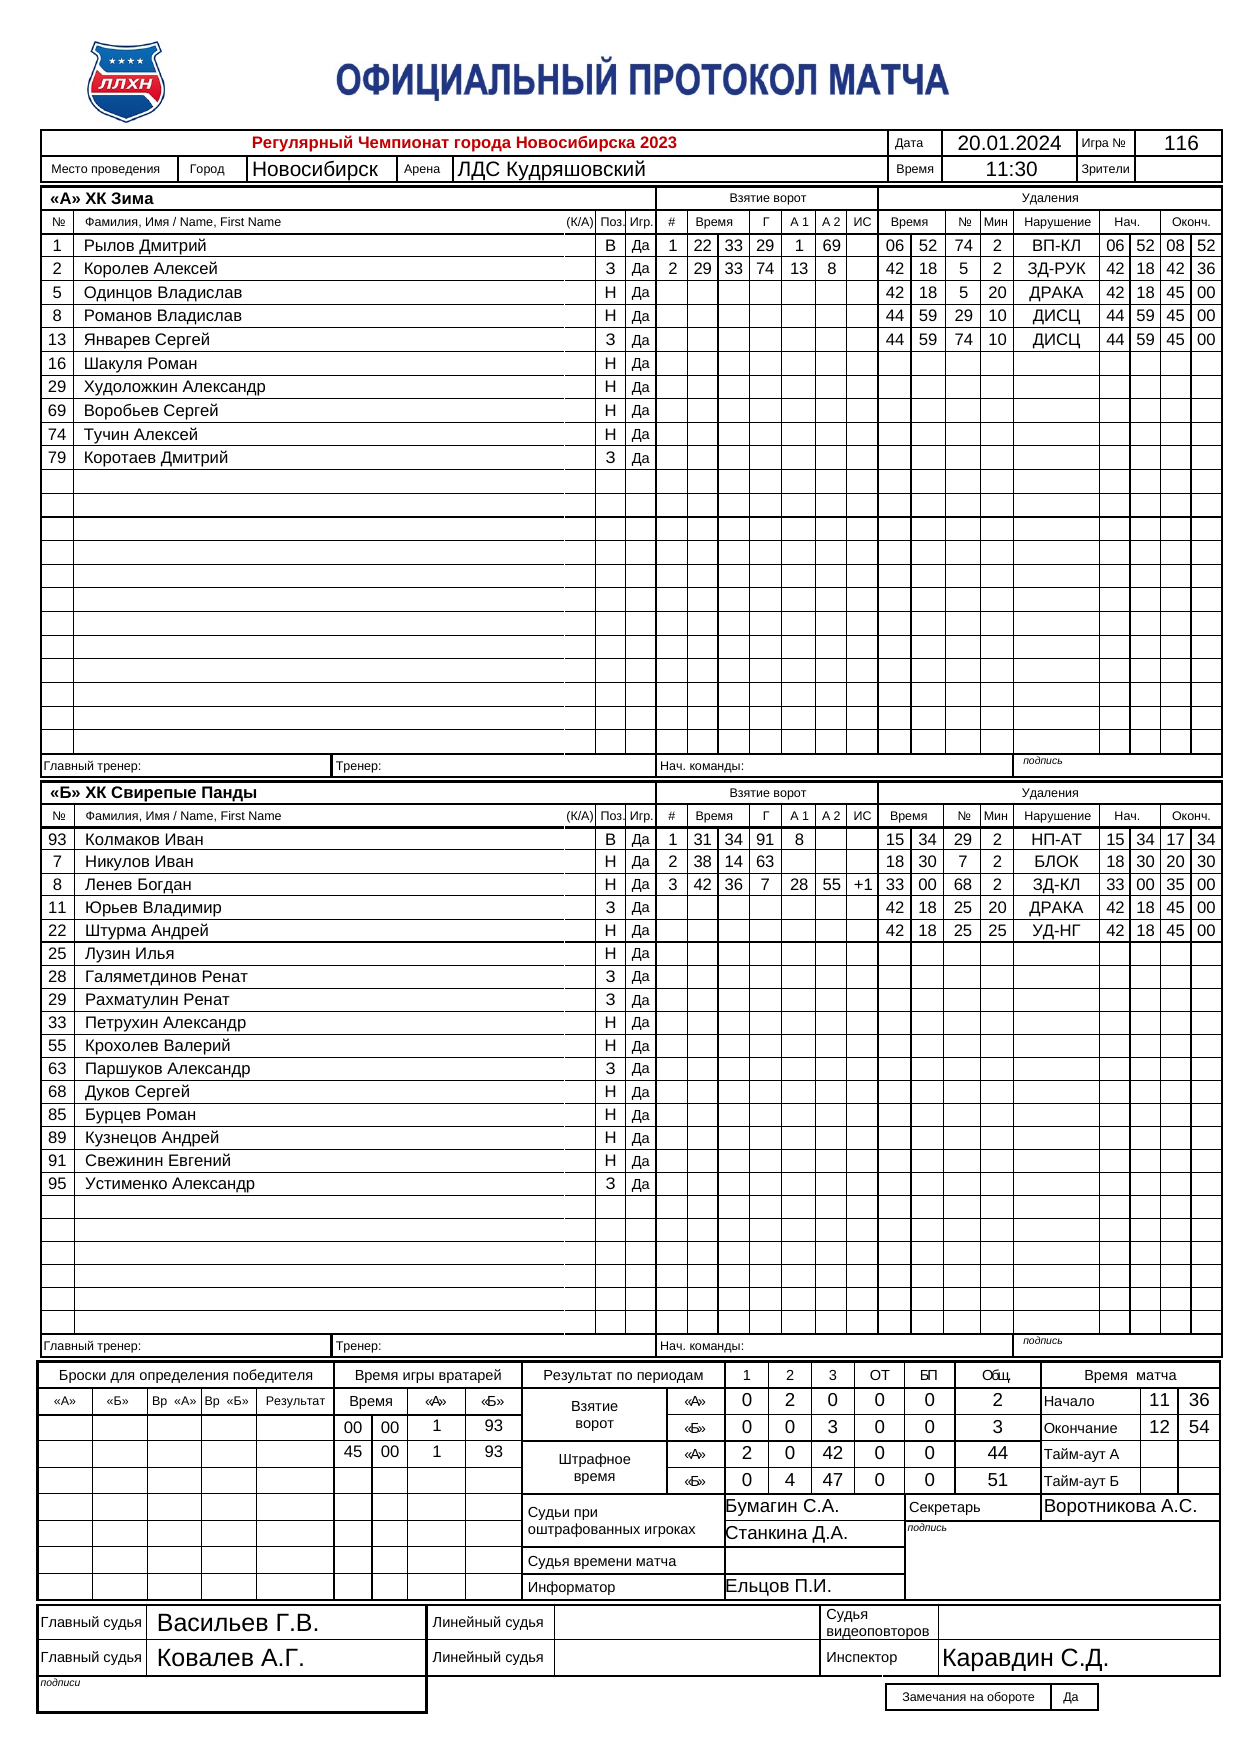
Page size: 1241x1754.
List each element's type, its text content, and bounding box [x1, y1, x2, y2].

table_cell [782, 683, 815, 706]
table_cell [1131, 943, 1160, 964]
table_cell [93, 1416, 147, 1440]
table_cell Да [626, 874, 655, 895]
table_cell [1100, 1127, 1129, 1149]
table_cell Да [626, 1035, 655, 1057]
table_cell Нарушение [1014, 211, 1099, 233]
table_cell [879, 943, 910, 964]
table_cell [847, 659, 877, 682]
table_cell 44 [956, 1442, 1040, 1467]
table_cell [847, 730, 877, 753]
table_cell [750, 966, 781, 987]
table_cell [688, 1058, 717, 1079]
table_cell [847, 588, 877, 611]
table_cell [944, 1196, 980, 1218]
table_cell [1161, 636, 1190, 658]
table_cell Судья времени матча [523, 1548, 724, 1573]
table_cell [626, 636, 655, 658]
table_cell [1192, 636, 1221, 658]
table_cell [1131, 399, 1160, 422]
table_cell [750, 1127, 781, 1149]
table_cell [981, 989, 1013, 1011]
table_cell [883, 1677, 1220, 1681]
table_cell [847, 518, 877, 540]
table_cell Шакуля Роман [74, 352, 564, 374]
table_cell [816, 612, 846, 634]
table_cell [1100, 707, 1129, 729]
table_cell [782, 730, 815, 753]
table_cell [1161, 659, 1190, 682]
table_cell [1161, 1104, 1190, 1126]
table_cell [847, 376, 877, 398]
table_cell [1014, 494, 1099, 516]
table_cell [912, 1242, 943, 1264]
table_cell Галяметдинов Ренат [75, 966, 564, 987]
table_cell [74, 636, 564, 658]
table_cell Петрухин Александр [75, 1012, 564, 1033]
table_cell [1141, 1441, 1177, 1467]
table_cell 28 [782, 874, 815, 895]
table_cell [782, 1012, 815, 1033]
table_cell 20 [981, 281, 1013, 303]
table_cell [688, 494, 717, 516]
table_cell 1 [408, 1416, 465, 1440]
table_cell [847, 1127, 877, 1149]
table_cell [1131, 1104, 1160, 1126]
table_cell [750, 612, 781, 634]
table_cell [1161, 588, 1190, 611]
table_cell [75, 1242, 564, 1264]
table_cell Тучин Алексей [74, 423, 564, 445]
table_cell Худоложкин Александр [74, 376, 564, 398]
table_cell [946, 470, 980, 493]
table_cell [912, 1058, 943, 1079]
table_cell ЛДС Кудряшовский [454, 157, 887, 181]
table_cell подпись [906, 1522, 1219, 1599]
table_cell [42, 1311, 74, 1333]
table_cell 89 [42, 1127, 74, 1149]
table_cell Время [879, 211, 945, 233]
table_cell 00 [1192, 281, 1221, 303]
table_header Дата [889, 131, 941, 155]
table_cell [1014, 1265, 1099, 1287]
table_cell [565, 920, 595, 941]
table_cell [93, 1521, 147, 1546]
table_cell [1014, 707, 1099, 729]
table_cell ЗД-РУК [1014, 257, 1099, 280]
table_cell [1161, 683, 1190, 706]
table_cell [93, 1547, 147, 1573]
table_cell [816, 470, 846, 493]
table_cell [912, 989, 943, 1011]
table_cell Главный тренер: [42, 1335, 330, 1356]
table_cell Н [596, 943, 625, 964]
table_cell 45 [1161, 328, 1190, 351]
table_cell [257, 1494, 333, 1520]
table_cell 69 [816, 235, 846, 256]
table_cell Да [626, 399, 655, 422]
table_cell [1192, 352, 1221, 374]
table_cell Ленев Богдан [75, 874, 564, 895]
table_cell [946, 399, 980, 422]
table_cell [912, 1150, 943, 1172]
table_cell [1161, 612, 1190, 634]
table_cell [1192, 376, 1221, 398]
table_cell [782, 612, 815, 634]
table_cell 20 [981, 896, 1013, 918]
table_cell [596, 494, 625, 516]
table_cell [626, 1242, 655, 1264]
table_cell [39, 1494, 92, 1520]
table_cell [946, 352, 980, 374]
table_cell [565, 257, 595, 280]
table_cell Да [626, 281, 655, 303]
table_cell Фамилия, Имя / Name, First Name [74, 211, 565, 233]
table_cell Н [596, 281, 625, 303]
table_cell [782, 1035, 815, 1057]
table_cell [719, 305, 749, 327]
table_cell 3 [812, 1415, 854, 1440]
table_cell 45 [335, 1441, 371, 1467]
table_cell [981, 636, 1013, 658]
table_cell Да [626, 1127, 655, 1149]
table_cell [719, 1242, 749, 1264]
table_cell 00 [1192, 874, 1221, 895]
table_cell 74 [42, 423, 73, 445]
table_cell [912, 470, 945, 493]
table_cell 85 [42, 1104, 74, 1126]
table_cell Станкина Д.А. [726, 1521, 904, 1546]
table_cell [782, 1242, 815, 1264]
table_cell [657, 518, 687, 540]
table_cell Коротаев Дмитрий [74, 446, 564, 469]
table_cell З [596, 989, 625, 1011]
table_cell [657, 588, 687, 611]
table_cell 55 [816, 874, 846, 895]
table_cell [782, 494, 815, 516]
table_cell [719, 1219, 749, 1241]
table_cell 10 [981, 305, 1013, 327]
table_cell [688, 1288, 717, 1310]
table_cell [1131, 636, 1160, 658]
table_cell [912, 423, 945, 445]
table_cell 33 [879, 874, 910, 895]
table_cell [1192, 1058, 1221, 1079]
table_cell [816, 328, 846, 351]
table_cell [879, 1035, 910, 1057]
table_cell [688, 1035, 717, 1057]
table_cell [750, 376, 781, 398]
table_cell 68 [944, 874, 980, 895]
table_cell [782, 352, 815, 374]
table_cell 22 [688, 235, 717, 256]
table_cell [39, 1441, 92, 1467]
table_cell [719, 281, 749, 303]
table_cell [816, 423, 846, 445]
table_cell [816, 565, 846, 587]
table_cell 15 [879, 829, 910, 849]
table_cell 52 [1131, 235, 1160, 256]
table_cell [1192, 518, 1221, 540]
table_cell [657, 328, 687, 351]
table_cell [42, 707, 73, 729]
table_cell [148, 1468, 201, 1493]
table_cell 31 [688, 829, 717, 849]
table_cell [257, 1468, 333, 1493]
table_cell [373, 1521, 407, 1546]
table_cell [688, 730, 717, 753]
table_cell [1014, 636, 1099, 658]
table_cell [912, 1288, 943, 1310]
table_cell [75, 1311, 564, 1333]
table_cell ЗД-КЛ [1014, 874, 1099, 895]
table_cell [565, 850, 595, 872]
table_cell [1131, 494, 1160, 516]
table_cell № [944, 805, 980, 826]
table_cell Да [626, 352, 655, 374]
table_cell [565, 1311, 595, 1333]
table_cell [944, 1311, 980, 1333]
table_cell [750, 423, 781, 445]
table_cell Главный судья [39, 1640, 146, 1675]
table_cell [816, 1104, 846, 1126]
table_cell [782, 1081, 815, 1103]
table_cell [782, 1173, 815, 1195]
table_cell [565, 305, 595, 327]
table_cell [816, 730, 846, 753]
table_cell [1192, 1081, 1221, 1103]
table_cell [782, 305, 815, 327]
table_cell 0 [726, 1415, 768, 1440]
table_cell [596, 730, 625, 753]
table_cell [1192, 1104, 1221, 1126]
table_cell [981, 1058, 1013, 1079]
table_cell Новосибирск [248, 157, 396, 181]
table_cell 29 [946, 305, 980, 327]
table_cell Тайм-аут А [1042, 1441, 1140, 1467]
table_cell [657, 1265, 687, 1287]
table_cell [816, 281, 846, 303]
table_cell [257, 1574, 333, 1599]
table_cell [750, 707, 781, 729]
table_cell [42, 541, 73, 564]
table_cell Г [750, 805, 781, 826]
table_cell [1179, 1441, 1219, 1467]
table_cell [42, 588, 73, 611]
table_cell [847, 636, 877, 658]
table_header Броски для определения победителя [39, 1363, 333, 1387]
table_header Удаления [879, 783, 1221, 803]
table_cell [782, 399, 815, 422]
table_cell [1131, 352, 1160, 374]
table_cell 1 [408, 1441, 465, 1467]
table_cell [719, 588, 749, 611]
table_cell [816, 966, 846, 987]
table_cell [1014, 518, 1099, 540]
table_cell 45 [1161, 920, 1190, 941]
table_cell [719, 659, 749, 682]
table_cell [596, 1242, 625, 1264]
table_cell Васильев Г.В. [147, 1606, 425, 1639]
table_cell [626, 1196, 655, 1218]
table_cell [816, 683, 846, 706]
table_cell [1100, 565, 1129, 587]
table_cell [719, 470, 749, 493]
table_cell [719, 1035, 749, 1057]
table_cell [202, 1574, 256, 1599]
table_cell [750, 1058, 781, 1079]
table_cell 59 [1131, 328, 1160, 351]
table_cell Рылов Дмитрий [74, 235, 564, 256]
table_cell [688, 966, 717, 987]
table_cell 00 [373, 1416, 407, 1440]
table_cell 44 [1100, 328, 1129, 351]
table_cell 5 [946, 257, 980, 280]
table_cell 7 [42, 850, 74, 872]
table_cell [981, 541, 1013, 564]
table_cell [750, 683, 781, 706]
table_cell [1131, 966, 1160, 987]
table_cell [335, 1468, 371, 1493]
table_cell [981, 588, 1013, 611]
table_cell [1100, 659, 1129, 682]
table_cell [750, 305, 781, 327]
table_cell [847, 1219, 877, 1241]
table_cell 95 [42, 1173, 74, 1195]
table_cell [912, 1035, 943, 1057]
table_cell 2 [42, 257, 73, 280]
table_cell [257, 1441, 333, 1467]
table_cell 1 [657, 829, 687, 849]
table_cell [565, 470, 595, 493]
table_cell [1161, 446, 1190, 469]
table_cell [1192, 565, 1221, 587]
table_cell [688, 1311, 717, 1333]
table_cell [847, 328, 877, 351]
table_cell Тренер: [333, 755, 655, 776]
table_cell [1100, 1265, 1129, 1287]
table_header 1 [726, 1363, 768, 1387]
table_cell [816, 1127, 846, 1149]
table_cell ИС [847, 211, 877, 233]
table_cell [408, 1494, 465, 1520]
table_cell 63 [42, 1058, 74, 1079]
table_cell (К/А) [565, 805, 595, 826]
table_cell [946, 541, 980, 564]
table_cell Время [879, 805, 943, 826]
table_cell 8 [42, 874, 74, 895]
table_cell [879, 376, 910, 398]
table_cell [1100, 376, 1129, 398]
table_cell [879, 588, 910, 611]
table_cell [981, 1196, 1013, 1218]
table_cell [816, 659, 846, 682]
table_cell [879, 541, 910, 564]
table_cell [93, 1441, 147, 1467]
table_cell [657, 1104, 687, 1126]
table_header 116 [1136, 131, 1221, 155]
table_cell [782, 636, 815, 658]
table_cell [408, 1547, 465, 1573]
table_cell [750, 1265, 781, 1287]
table_cell [981, 1150, 1013, 1172]
table_cell [912, 966, 943, 987]
table_cell 00 [912, 874, 943, 895]
table_cell [944, 1035, 980, 1057]
table_cell Судьи при оштрафованных игроках [523, 1495, 724, 1546]
table_cell [1014, 1288, 1099, 1310]
table_cell 11:30 [943, 157, 1076, 181]
table_cell 00 [1192, 305, 1221, 327]
table_cell [847, 494, 877, 516]
table_cell [981, 1219, 1013, 1241]
table_cell [596, 707, 625, 729]
table_cell [847, 1311, 877, 1333]
table_cell 38 [688, 850, 717, 872]
table_cell [719, 612, 749, 634]
table_cell 12 [1141, 1415, 1177, 1440]
table_cell [596, 541, 625, 564]
table_cell Ковалев А.Г. [147, 1640, 425, 1675]
table_cell [782, 989, 815, 1011]
table_cell Нач. команды: [657, 1335, 1012, 1356]
table_cell Игр. [626, 805, 655, 826]
table_cell [202, 1521, 256, 1546]
table_cell [74, 565, 564, 587]
table_cell [42, 730, 73, 753]
table_cell [816, 896, 846, 918]
table_cell [879, 1265, 910, 1287]
table_cell [1131, 1127, 1160, 1149]
table_cell [912, 541, 945, 564]
table_cell [202, 1494, 256, 1520]
table_cell [782, 328, 815, 351]
table_cell [719, 376, 749, 398]
table_cell Да [626, 966, 655, 987]
table_cell [847, 1242, 877, 1264]
table_cell [719, 989, 749, 1011]
table_cell Окончание [1042, 1415, 1140, 1440]
table_cell [335, 1574, 371, 1599]
table_cell [626, 1265, 655, 1287]
table_cell [1014, 683, 1099, 706]
table_cell [1014, 1150, 1099, 1172]
table_cell [847, 1081, 877, 1103]
table_cell [816, 1058, 846, 1079]
table_cell 0 [855, 1415, 904, 1440]
table_cell [782, 920, 815, 941]
table_cell [879, 966, 910, 987]
table_cell [944, 1288, 980, 1310]
table_cell [912, 730, 945, 753]
table_cell [1100, 352, 1129, 374]
table_cell [148, 1416, 201, 1440]
table_cell Да [626, 920, 655, 941]
table_cell [912, 588, 945, 611]
table_cell [1014, 966, 1099, 987]
table_cell [981, 1288, 1013, 1310]
table_cell 2 [981, 257, 1013, 280]
table_cell [596, 683, 625, 706]
table_cell [816, 1311, 846, 1333]
table_header «А» ХК Зима [42, 188, 655, 209]
table_cell [981, 683, 1013, 706]
table_cell [42, 470, 73, 493]
table_cell Н [596, 423, 625, 445]
table_cell [847, 1012, 877, 1033]
table_cell [1161, 1081, 1190, 1103]
table_cell 28 [42, 966, 74, 987]
table_cell З [596, 328, 625, 351]
table_cell 33 [719, 235, 749, 256]
table_cell [944, 1058, 980, 1079]
table_cell [657, 920, 687, 941]
table_cell [1192, 659, 1221, 682]
table_cell [565, 399, 595, 422]
table_cell 42 [1161, 257, 1190, 280]
table_cell [565, 896, 595, 918]
table_cell [750, 399, 781, 422]
table_cell [1192, 989, 1221, 1011]
table_cell [1014, 399, 1099, 422]
table_cell [1131, 1242, 1160, 1264]
table_cell [75, 1196, 564, 1218]
table_cell 36 [1192, 257, 1221, 280]
table_cell [657, 1288, 687, 1310]
table_cell 29 [42, 376, 73, 398]
table_cell [750, 943, 781, 964]
table_cell [879, 470, 910, 493]
table_cell [816, 518, 846, 540]
table_cell 2 [769, 1389, 811, 1413]
table_cell [944, 1081, 980, 1103]
table_cell [466, 1574, 521, 1599]
table_cell [816, 829, 846, 849]
table_cell [981, 1242, 1013, 1264]
table_cell [1014, 1012, 1099, 1033]
table_cell [657, 1058, 687, 1079]
table_cell [1141, 1468, 1177, 1493]
table_cell [912, 1081, 943, 1103]
table_cell [816, 352, 846, 374]
table_cell [1100, 966, 1129, 987]
table_cell № [42, 211, 73, 233]
table_cell [1131, 518, 1160, 540]
table_cell [981, 423, 1013, 445]
table_cell 00 [373, 1441, 407, 1467]
table_cell [596, 588, 625, 611]
table_cell 7 [944, 850, 980, 872]
table_cell [565, 588, 595, 611]
table_cell 0 [905, 1415, 954, 1440]
table_cell Нач. [1100, 805, 1160, 826]
table_cell [1161, 494, 1190, 516]
table_cell 59 [1131, 305, 1160, 327]
table_cell [1161, 376, 1190, 398]
table_cell Взятие ворот [523, 1389, 666, 1440]
table_cell [816, 636, 846, 658]
table_cell Паршуков Александр [75, 1058, 564, 1079]
table_cell [879, 989, 910, 1011]
table_cell [1014, 943, 1099, 964]
table_cell 42 [1100, 920, 1129, 941]
table_cell 35 [1161, 874, 1190, 895]
table_cell Время [335, 1389, 407, 1413]
table_cell [565, 659, 595, 682]
table_cell [750, 494, 781, 516]
table_cell [847, 305, 877, 327]
table_cell [93, 1574, 147, 1599]
table_cell [912, 1104, 943, 1126]
table_cell 74 [946, 235, 980, 256]
table_cell [847, 1265, 877, 1287]
table_cell [408, 1574, 465, 1599]
table_cell [596, 1196, 625, 1218]
table_cell [1161, 730, 1190, 753]
table_cell Да [626, 1173, 655, 1195]
table_cell 0 [726, 1468, 768, 1493]
table_cell [816, 1150, 846, 1172]
table_cell [335, 1521, 371, 1546]
table_cell [719, 328, 749, 351]
table_cell [565, 446, 595, 469]
table_cell [657, 1150, 687, 1172]
table_cell [565, 518, 595, 540]
table_cell [750, 588, 781, 611]
table_cell [596, 659, 625, 682]
table_cell [1131, 565, 1160, 587]
table_cell [816, 1173, 846, 1195]
table_cell [1192, 541, 1221, 564]
table_cell [879, 494, 910, 516]
table_cell [944, 966, 980, 987]
table_cell [912, 494, 945, 516]
table_cell [719, 423, 749, 445]
table_cell [688, 707, 717, 729]
table_cell [74, 494, 564, 516]
table_cell [565, 565, 595, 587]
table_cell «Б» [93, 1389, 147, 1413]
table_cell Н [596, 1081, 625, 1103]
table_cell 00 [1192, 328, 1221, 351]
table_cell [912, 707, 945, 729]
table_cell Каравдин С.Д. [939, 1640, 1219, 1675]
table_cell [555, 1606, 819, 1639]
table_cell [912, 659, 945, 682]
table_cell 0 [905, 1468, 954, 1493]
table_cell [565, 541, 595, 564]
table_cell [1161, 1219, 1190, 1241]
table_cell [565, 1196, 595, 1218]
table_cell [688, 1242, 717, 1264]
table_cell [782, 1150, 815, 1172]
table_cell 69 [42, 399, 73, 422]
table_cell [688, 352, 717, 374]
table_cell подпись [1014, 755, 1221, 776]
table_cell [912, 1196, 943, 1218]
table_cell [750, 541, 781, 564]
table_cell [466, 1468, 521, 1493]
table_cell [1100, 943, 1129, 964]
table_cell [688, 1150, 717, 1172]
table_cell № [42, 805, 74, 826]
table_cell [657, 612, 687, 634]
table_cell [1100, 989, 1129, 1011]
table_cell [1131, 1012, 1160, 1033]
table_cell Да [626, 850, 655, 872]
table_cell [1131, 446, 1160, 469]
table_cell [847, 966, 877, 987]
table_cell [373, 1547, 407, 1573]
table_cell [1192, 1265, 1221, 1287]
table_cell 33 [1100, 874, 1129, 895]
table_cell [657, 896, 687, 918]
table_cell 18 [912, 896, 943, 918]
table_cell 18 [1131, 281, 1160, 303]
table_cell [782, 1311, 815, 1333]
table_cell 55 [42, 1035, 74, 1057]
table_cell 29 [688, 257, 717, 280]
table_cell Место проведения [42, 157, 177, 181]
table_cell Арена [398, 157, 452, 181]
table_cell [257, 1547, 333, 1573]
table_cell 5 [946, 281, 980, 303]
table_cell (К/А) [565, 211, 595, 233]
table_cell [1100, 1196, 1129, 1218]
table_cell 93 [466, 1416, 521, 1440]
table_cell А 2 [816, 805, 846, 826]
table_cell [39, 1416, 92, 1440]
table_cell [596, 612, 625, 634]
table_cell [1192, 1288, 1221, 1310]
table_cell Бумагин С.А. [726, 1495, 904, 1520]
table_cell Да [626, 1081, 655, 1103]
table_cell З [596, 257, 625, 280]
table_cell 8 [42, 305, 73, 327]
table_cell [847, 612, 877, 634]
table_cell [688, 541, 717, 564]
table_cell [847, 1173, 877, 1195]
table_cell [750, 1242, 781, 1264]
table_cell З [596, 896, 625, 918]
table_cell [688, 399, 717, 422]
table_cell Результат [257, 1389, 333, 1413]
table_cell 91 [750, 829, 781, 849]
table_cell ДРАКА [1014, 896, 1099, 918]
table_cell [1192, 1173, 1221, 1195]
table_cell [879, 1196, 910, 1218]
table_cell 30 [1131, 850, 1160, 872]
table_cell [750, 328, 781, 351]
table_cell [1192, 470, 1221, 493]
table_cell [816, 446, 846, 469]
table_cell [750, 1196, 781, 1218]
table_cell [944, 943, 980, 964]
table_cell [816, 541, 846, 564]
table_cell БЛОК [1014, 850, 1099, 872]
table_cell [1014, 446, 1099, 469]
table_cell 30 [1192, 850, 1221, 872]
table_cell [816, 1196, 846, 1218]
table_cell Н [596, 1012, 625, 1033]
table_cell подпись [1014, 1335, 1221, 1356]
table_cell [981, 470, 1013, 493]
table_cell [39, 1468, 92, 1493]
table_cell В [596, 829, 625, 849]
table_cell [981, 966, 1013, 987]
table_cell [1100, 588, 1129, 611]
table_cell 44 [879, 328, 910, 351]
table_header Регулярный Чемпионат города Новосибирска 2023 [42, 131, 887, 155]
table_cell [847, 565, 877, 587]
table_cell [688, 1081, 717, 1103]
table_cell [1192, 1035, 1221, 1057]
table_cell [42, 636, 73, 658]
table_cell [1100, 399, 1129, 422]
table_cell [782, 1058, 815, 1079]
table_cell 06 [1100, 235, 1129, 256]
table_cell [1100, 636, 1129, 658]
table_cell Бурцев Роман [75, 1104, 564, 1126]
table_cell 52 [912, 235, 945, 256]
table_cell [750, 989, 781, 1011]
table_cell [688, 943, 717, 964]
table_cell 1 [42, 235, 73, 256]
table_cell [981, 446, 1013, 469]
table_cell [657, 1219, 687, 1241]
table_cell [782, 1104, 815, 1126]
table_cell Воротникова А.С. [1042, 1495, 1219, 1520]
table_cell [944, 1242, 980, 1264]
table_cell [912, 376, 945, 398]
table_cell Да [626, 989, 655, 1011]
table_cell [1161, 1150, 1190, 1172]
table_cell [657, 281, 687, 303]
table_cell [816, 943, 846, 964]
table_cell [1014, 1127, 1099, 1149]
table_cell [1192, 1311, 1221, 1333]
table_cell [912, 399, 945, 422]
table_cell [816, 1012, 846, 1033]
table_cell Крохолев Валерий [75, 1035, 564, 1057]
table_cell +1 [847, 874, 877, 895]
table_cell [847, 829, 877, 849]
table_cell [1192, 423, 1221, 445]
table_cell [1179, 1468, 1219, 1493]
table_cell [75, 1219, 564, 1241]
table_cell [1192, 446, 1221, 469]
table_cell [373, 1494, 407, 1520]
table_cell [565, 1012, 595, 1033]
table_cell [981, 494, 1013, 516]
table_cell [879, 1150, 910, 1172]
table_cell [657, 730, 687, 753]
table_cell [1131, 1265, 1160, 1287]
table_cell [335, 1547, 371, 1573]
table_cell [946, 636, 980, 658]
table_cell [816, 1288, 846, 1310]
table_cell 8 [782, 829, 815, 849]
table_cell [657, 1127, 687, 1149]
table_cell [782, 1196, 815, 1218]
table_cell [42, 659, 73, 682]
table_cell [688, 1104, 717, 1126]
table_cell Мин [981, 211, 1013, 233]
table_cell [946, 730, 980, 753]
table_cell [981, 1311, 1013, 1333]
table_cell Ельцов П.И. [726, 1575, 904, 1599]
table_cell [847, 920, 877, 941]
table_cell [1131, 1081, 1160, 1103]
table_cell [657, 352, 687, 374]
table_cell [408, 1521, 465, 1546]
table_cell [74, 707, 564, 729]
table_cell [74, 470, 564, 493]
table_cell [565, 989, 595, 1011]
table_cell [1161, 1311, 1190, 1333]
table_cell «А» [408, 1389, 465, 1413]
table_cell [1192, 683, 1221, 706]
table_cell [657, 565, 687, 587]
table_cell [847, 235, 877, 256]
table_cell [42, 518, 73, 540]
table_cell Да [626, 257, 655, 280]
table_cell Г [750, 211, 781, 233]
table_cell [946, 446, 980, 469]
table_cell [1131, 1150, 1160, 1172]
table_cell [719, 1104, 749, 1126]
table_cell [657, 305, 687, 327]
table_cell 29 [42, 989, 74, 1011]
table_cell [879, 1058, 910, 1079]
table_cell Да [626, 1150, 655, 1172]
table_cell [1192, 943, 1221, 964]
table_cell [816, 399, 846, 422]
table_cell [750, 896, 781, 918]
table_cell 79 [42, 446, 73, 469]
table_cell [946, 588, 980, 611]
table_cell [879, 518, 910, 540]
table_cell [1100, 446, 1129, 469]
table_cell подписи [39, 1677, 425, 1711]
table_cell Зрители [1078, 157, 1134, 181]
table_cell [750, 1173, 781, 1195]
table_cell [657, 966, 687, 987]
table_cell [74, 659, 564, 682]
table_cell 0 [905, 1389, 954, 1413]
table_cell 00 [1192, 920, 1221, 941]
table_cell [847, 1150, 877, 1172]
table_cell 25 [944, 920, 980, 941]
table_cell [688, 1127, 717, 1149]
table_cell [847, 1196, 877, 1218]
table_cell 1 [657, 235, 687, 256]
table_cell [565, 1127, 595, 1149]
table_cell [373, 1574, 407, 1599]
table_cell [466, 1494, 521, 1520]
table_header Замечания на обороте [887, 1685, 1050, 1709]
table_cell [1014, 1035, 1099, 1057]
table_cell [946, 565, 980, 587]
table_cell [782, 943, 815, 964]
table_cell [335, 1494, 371, 1520]
table_cell [565, 1219, 595, 1241]
table_cell [93, 1468, 147, 1493]
table_cell [719, 1173, 749, 1195]
table_cell [1014, 588, 1099, 611]
table_cell [1161, 1035, 1190, 1057]
table_cell [750, 1219, 781, 1241]
table_cell 0 [855, 1442, 904, 1467]
table_cell [688, 683, 717, 706]
table_cell [1100, 1311, 1129, 1333]
table_cell 45 [1161, 896, 1190, 918]
table_cell [816, 707, 846, 729]
table_cell [981, 1173, 1013, 1195]
table_cell [657, 1242, 687, 1264]
table_cell [782, 281, 815, 303]
table_cell [688, 423, 717, 445]
table_cell [1192, 399, 1221, 422]
table_cell 42 [879, 896, 910, 918]
table_cell 3 [657, 874, 687, 895]
table_cell [1161, 1058, 1190, 1079]
table_cell [688, 518, 717, 540]
table_cell [912, 518, 945, 540]
table_cell [657, 1196, 687, 1218]
table_cell [782, 470, 815, 493]
table_cell [847, 989, 877, 1011]
table_cell Н [596, 874, 625, 895]
table_cell ВП-КЛ [1014, 235, 1099, 256]
table_cell [75, 1265, 564, 1287]
table_cell [596, 636, 625, 658]
table_cell [750, 730, 781, 753]
table_cell [912, 1311, 943, 1333]
table_cell [1131, 588, 1160, 611]
table_cell 42 [812, 1442, 854, 1467]
table_cell [719, 494, 749, 516]
table_cell Н [596, 1035, 625, 1057]
table_cell [879, 399, 910, 422]
table_cell [657, 989, 687, 1011]
table_cell 2 [726, 1442, 768, 1467]
table_cell [1100, 1173, 1129, 1195]
table_cell [816, 494, 846, 516]
table_cell [750, 1104, 781, 1126]
table_cell [816, 1242, 846, 1264]
table_cell [816, 1219, 846, 1241]
table_cell [42, 683, 73, 706]
table_cell Время [688, 805, 749, 826]
table_cell [944, 1127, 980, 1149]
table_cell [719, 352, 749, 374]
table_cell [750, 1150, 781, 1172]
table_cell Да [626, 1012, 655, 1033]
table_cell [657, 1311, 687, 1333]
table_cell [1100, 541, 1129, 564]
table_cell [719, 565, 749, 587]
table_cell [565, 683, 595, 706]
table_cell [782, 1265, 815, 1287]
table_cell ДРАКА [1014, 281, 1099, 303]
table_cell [1192, 1012, 1221, 1033]
table_cell [202, 1468, 256, 1493]
table_cell [1100, 1081, 1129, 1103]
table_cell [688, 565, 717, 587]
table_cell [1161, 470, 1190, 493]
table_cell [816, 588, 846, 611]
table_cell [1161, 989, 1190, 1011]
table_cell 11 [42, 896, 74, 918]
table_cell 22 [42, 920, 74, 941]
table_cell [847, 850, 877, 872]
table_cell [596, 518, 625, 540]
table_cell [596, 1311, 625, 1333]
table_cell [981, 659, 1013, 682]
table_cell Линейный судья [428, 1606, 554, 1639]
table_cell Информатор [523, 1575, 724, 1599]
table_cell [750, 920, 781, 941]
table_cell [719, 1081, 749, 1103]
table_cell Штурма Андрей [75, 920, 564, 941]
table_cell [1099, 1682, 1220, 1711]
table_cell [565, 1104, 595, 1126]
table_header Время игры вратарей [335, 1363, 521, 1387]
table_cell [626, 494, 655, 516]
table_cell В [596, 235, 625, 256]
table_cell 2 [657, 257, 687, 280]
table_cell [750, 1311, 781, 1333]
table_cell Время [889, 157, 941, 181]
table_cell [1161, 1012, 1190, 1033]
table_cell [202, 1441, 256, 1467]
table_cell 25 [42, 943, 74, 964]
table_cell Н [596, 850, 625, 872]
table_cell [42, 1242, 74, 1264]
table_cell [750, 1081, 781, 1103]
table_cell [912, 1127, 943, 1149]
table_cell [688, 1012, 717, 1033]
table_cell [408, 1468, 465, 1493]
table_cell [847, 707, 877, 729]
table_cell [782, 423, 815, 445]
table_cell Да [626, 423, 655, 445]
table_cell [1014, 423, 1099, 445]
table_cell 18 [912, 257, 945, 280]
table_cell [816, 1081, 846, 1103]
table_cell 45 [1161, 305, 1190, 327]
table_cell [202, 1547, 256, 1573]
table_cell Линейный судья [428, 1640, 554, 1675]
table_header Взятие ворот [657, 783, 877, 803]
table_cell Кузнецов Андрей [75, 1127, 564, 1149]
table_cell [1161, 943, 1190, 964]
table_cell [1161, 707, 1190, 729]
table_cell 63 [750, 850, 781, 872]
table_cell [981, 376, 1013, 398]
table_cell [1014, 1196, 1099, 1218]
table_cell [596, 1288, 625, 1310]
table_cell «А» [668, 1389, 724, 1413]
table_cell [1014, 1104, 1099, 1126]
table_cell 0 [855, 1468, 904, 1493]
table_cell [946, 494, 980, 516]
table_cell [657, 423, 687, 445]
table_cell [879, 659, 910, 682]
table_cell Н [596, 920, 625, 941]
table_cell [1014, 1081, 1099, 1103]
table_cell 11 [1141, 1389, 1177, 1413]
table_cell [750, 352, 781, 374]
table_cell [466, 1547, 521, 1573]
table_cell 0 [905, 1442, 954, 1467]
table_cell [847, 1035, 877, 1057]
table_cell [719, 966, 749, 987]
table_cell [1192, 1196, 1221, 1218]
table_cell [565, 943, 595, 964]
table_cell [148, 1521, 201, 1546]
table_cell 16 [42, 352, 73, 374]
table_cell [847, 352, 877, 374]
table_cell Да [626, 376, 655, 398]
table_cell [688, 470, 717, 493]
table_cell # [657, 211, 687, 233]
table_cell [657, 494, 687, 516]
table_cell [946, 376, 980, 398]
table_cell [981, 943, 1013, 964]
table_cell Да [626, 943, 655, 964]
table_cell 44 [1100, 305, 1129, 327]
table_cell [719, 636, 749, 658]
table_cell [565, 352, 595, 374]
table_cell [981, 1035, 1013, 1057]
table_cell [74, 518, 564, 540]
table_cell [847, 683, 877, 706]
table_cell [847, 1104, 877, 1126]
table_cell [782, 541, 815, 564]
table_cell [1131, 1311, 1160, 1333]
table_cell Нарушение [1014, 805, 1099, 826]
table_cell [657, 376, 687, 398]
table_cell 1 [782, 235, 815, 256]
table_cell [879, 1104, 910, 1126]
table_cell [782, 1288, 815, 1310]
table_cell [688, 636, 717, 658]
table_cell 74 [750, 257, 781, 280]
table_cell Да [626, 1058, 655, 1079]
table_cell [1014, 1173, 1099, 1195]
table_cell [782, 376, 815, 398]
table_cell [565, 612, 595, 634]
table_cell [1131, 541, 1160, 564]
table_cell [1014, 1242, 1099, 1264]
table_cell [1161, 1242, 1190, 1264]
table_cell [565, 1081, 595, 1103]
table_header ОТ [855, 1363, 904, 1387]
table_cell Устименко Александр [75, 1173, 564, 1195]
table_cell [74, 541, 564, 564]
table_cell [816, 305, 846, 327]
table_cell [726, 1548, 904, 1573]
table_cell Поз. [596, 211, 625, 233]
table_cell [981, 565, 1013, 587]
table_cell [565, 874, 595, 895]
table_cell [1192, 1242, 1221, 1264]
table_cell [565, 707, 595, 729]
table_header Игра № [1078, 131, 1134, 155]
table_cell [466, 1521, 521, 1546]
table_cell [847, 943, 877, 964]
table_cell [657, 470, 687, 493]
table_cell [39, 1521, 92, 1546]
table_cell [719, 1265, 749, 1287]
table_cell [847, 896, 877, 918]
table_cell З [596, 1173, 625, 1195]
table_cell 00 [335, 1416, 371, 1440]
table_cell [1131, 707, 1160, 729]
table_cell [1161, 518, 1190, 540]
table_cell [946, 659, 980, 682]
table_cell Королев Алексей [74, 257, 564, 280]
table_cell 2 [981, 829, 1013, 849]
table_cell Н [596, 1150, 625, 1172]
table_cell 0 [769, 1442, 811, 1467]
table_cell Время [688, 211, 749, 233]
table_cell 93 [42, 829, 74, 849]
table_header Да [1052, 1685, 1097, 1709]
table_cell ДИСЦ [1014, 328, 1099, 351]
table_cell [879, 1127, 910, 1149]
table_cell 2 [981, 235, 1013, 256]
table_cell [688, 588, 717, 611]
table_cell [782, 896, 815, 918]
table_cell [555, 1640, 819, 1675]
table_cell [42, 494, 73, 516]
table_cell 36 [719, 874, 749, 895]
table_cell 7 [750, 874, 781, 895]
table_cell Вр «Б» [202, 1389, 256, 1413]
table_cell [1100, 1288, 1129, 1310]
table_cell [912, 1219, 943, 1241]
table_cell [1136, 157, 1221, 181]
table_cell [750, 1012, 781, 1033]
table_cell 42 [1100, 896, 1129, 918]
table_cell Воробьев Сергей [74, 399, 564, 422]
table_cell [39, 1547, 92, 1573]
table_cell [946, 707, 980, 729]
table_cell 15 [1100, 829, 1129, 849]
table_cell [1131, 1058, 1160, 1079]
table_cell Да [626, 1104, 655, 1126]
table_cell [719, 1311, 749, 1333]
table_cell [847, 1058, 877, 1079]
table_cell [688, 920, 717, 941]
table_cell [1161, 423, 1190, 445]
table_cell [879, 423, 910, 445]
table_cell [688, 1196, 717, 1218]
table_header Общ. [956, 1363, 1040, 1387]
table_cell [912, 636, 945, 658]
table_cell [1100, 423, 1129, 445]
table_cell [657, 1081, 687, 1103]
table_cell [626, 1311, 655, 1333]
table_cell [688, 281, 717, 303]
table_cell [148, 1494, 201, 1520]
table_cell Да [626, 829, 655, 849]
table_cell [782, 1127, 815, 1149]
table_cell Главный судья [39, 1606, 146, 1639]
table_cell Никулов Иван [75, 850, 564, 872]
table_cell [1161, 565, 1190, 587]
table_cell [74, 612, 564, 634]
table_cell [626, 1288, 655, 1310]
table_cell 34 [719, 829, 749, 849]
table_cell [1014, 989, 1099, 1011]
table_cell [626, 683, 655, 706]
table_cell [719, 1058, 749, 1079]
table_cell [1014, 565, 1099, 587]
table_cell 52 [1192, 235, 1221, 256]
table_cell [688, 305, 717, 327]
table_cell [657, 659, 687, 682]
table_cell [1014, 541, 1099, 564]
table_cell [1100, 1242, 1129, 1264]
table_cell [148, 1441, 201, 1467]
table_cell [1192, 494, 1221, 516]
table_cell [626, 1219, 655, 1241]
table_cell [1192, 730, 1221, 753]
table_cell Романов Владислав [74, 305, 564, 327]
table_cell 74 [946, 328, 980, 351]
table_cell [257, 1521, 333, 1546]
table_cell 59 [912, 328, 945, 351]
table_cell [1131, 1219, 1160, 1241]
table_cell [750, 518, 781, 540]
table_cell 45 [1161, 281, 1190, 303]
table_cell [782, 966, 815, 987]
table_cell [1131, 683, 1160, 706]
table_cell «А» [39, 1389, 92, 1413]
table_cell [782, 659, 815, 682]
table_cell 18 [1131, 920, 1160, 941]
table_cell 44 [879, 305, 910, 327]
table_cell [847, 281, 877, 303]
table_cell [1100, 1058, 1129, 1079]
table_cell 2 [981, 874, 1013, 895]
table_cell [1100, 730, 1129, 753]
table_cell [42, 1196, 74, 1218]
table_header Время матча [1042, 1363, 1219, 1387]
table_cell 14 [719, 850, 749, 872]
table_cell [596, 470, 625, 493]
table_cell 06 [879, 235, 910, 256]
table_cell «А» [668, 1442, 724, 1467]
table_cell [981, 1081, 1013, 1103]
table_cell Главный тренер: [42, 755, 330, 776]
table_cell ДИСЦ [1014, 305, 1099, 327]
table_cell [1131, 730, 1160, 753]
table_cell [565, 636, 595, 658]
table_cell [1014, 612, 1099, 634]
table_cell [1014, 730, 1099, 753]
table_cell [981, 730, 1013, 753]
table_cell 0 [769, 1415, 811, 1440]
table_cell [782, 518, 815, 540]
table_cell [816, 1265, 846, 1287]
table_cell Оконч. [1161, 211, 1221, 233]
table_cell [981, 1012, 1013, 1033]
table_cell [944, 1265, 980, 1287]
table_cell [657, 446, 687, 469]
table_cell 08 [1161, 235, 1190, 256]
table_cell Секретарь [906, 1495, 1040, 1520]
table_cell [1161, 1127, 1190, 1149]
table_cell Да [626, 305, 655, 327]
table_cell [565, 1058, 595, 1079]
table_cell [912, 1265, 943, 1287]
table_cell [981, 352, 1013, 374]
table_cell [1014, 352, 1099, 374]
table_cell Начало [1042, 1389, 1140, 1413]
table_cell [816, 850, 846, 872]
table_cell Да [626, 235, 655, 256]
table_cell [912, 446, 945, 469]
table_cell [847, 423, 877, 445]
table_cell [879, 636, 910, 658]
table_cell НП-АТ [1014, 829, 1099, 849]
table_cell [750, 659, 781, 682]
table_cell [657, 707, 687, 729]
table_header Удаления [879, 188, 1221, 209]
table_cell Город [179, 157, 246, 181]
table_cell [657, 1035, 687, 1057]
table_cell [847, 399, 877, 422]
table_cell 17 [1161, 829, 1190, 849]
table_cell 00 [1131, 874, 1160, 895]
table_cell «Б» [668, 1468, 724, 1493]
table_cell [719, 399, 749, 422]
table_cell [1131, 1035, 1160, 1057]
table_cell [626, 588, 655, 611]
table_cell А 2 [816, 211, 846, 233]
table_cell 3 [956, 1415, 1040, 1440]
table_cell [1100, 683, 1129, 706]
table_cell 20 [1161, 850, 1190, 872]
table_cell [1100, 1035, 1129, 1057]
table_header 2 [769, 1363, 811, 1387]
table_cell [782, 1219, 815, 1241]
table_cell [912, 612, 945, 634]
table_header «Б» ХК Свирепые Панды [42, 783, 655, 803]
table_cell [719, 896, 749, 918]
table_header БП [905, 1363, 954, 1387]
table_cell [42, 1219, 74, 1241]
table_cell 25 [944, 896, 980, 918]
table_cell Дуков Сергей [75, 1081, 564, 1103]
table_cell 0 [726, 1389, 768, 1413]
table_cell Колмаков Иван [75, 829, 564, 849]
table_cell [847, 541, 877, 564]
table_cell Нач. [1100, 211, 1160, 233]
table_cell 0 [812, 1389, 854, 1413]
table_cell [981, 707, 1013, 729]
table_cell [879, 446, 910, 469]
table_cell [565, 328, 595, 351]
table_cell [719, 683, 749, 706]
table_cell Нач. команды: [657, 755, 1012, 776]
table_cell 0 [855, 1389, 904, 1413]
table_cell Тайм-аут Б [1042, 1468, 1140, 1493]
table_cell [879, 1242, 910, 1264]
table_cell [879, 1012, 910, 1033]
table_cell [879, 707, 910, 729]
table_cell [565, 423, 595, 445]
table_cell [944, 1219, 980, 1241]
table_cell [847, 446, 877, 469]
table_cell [596, 1219, 625, 1241]
table_cell [879, 1219, 910, 1241]
table_cell Судья видеоповторов [821, 1606, 938, 1639]
table_cell 33 [719, 257, 749, 280]
table_cell [657, 1173, 687, 1195]
table_cell 33 [42, 1012, 74, 1033]
table_cell [879, 1311, 910, 1333]
table_cell [782, 446, 815, 469]
table_cell [939, 1606, 1219, 1639]
table_cell [879, 683, 910, 706]
table_cell [719, 518, 749, 540]
table_cell 93 [466, 1441, 521, 1467]
table_cell Рахматулин Ренат [75, 989, 564, 1011]
table_cell [946, 423, 980, 445]
table_cell [1131, 659, 1160, 682]
table_cell [42, 565, 73, 587]
table_cell [879, 1081, 910, 1103]
table_cell [657, 399, 687, 422]
table_cell [944, 1150, 980, 1172]
table_cell 18 [912, 281, 945, 303]
table_cell [626, 730, 655, 753]
table_cell 8 [816, 257, 846, 280]
table_cell [782, 565, 815, 587]
table_cell Н [596, 376, 625, 398]
table_cell 42 [879, 281, 910, 303]
table_cell [944, 1012, 980, 1033]
table_cell [816, 989, 846, 1011]
table_cell [148, 1574, 201, 1599]
table_cell [688, 446, 717, 469]
table_cell [257, 1416, 333, 1440]
table_cell 25 [981, 920, 1013, 941]
table_cell [816, 376, 846, 398]
table_cell [719, 730, 749, 753]
table_cell [719, 446, 749, 469]
table_cell [688, 1265, 717, 1287]
table_cell 34 [1131, 829, 1160, 849]
table_header 3 [812, 1363, 854, 1387]
table_cell [39, 1574, 92, 1599]
table_cell [981, 1265, 1013, 1287]
table_cell [782, 588, 815, 611]
table_cell УД-НГ [1014, 920, 1099, 941]
table_cell [428, 1677, 882, 1711]
table_cell [981, 1104, 1013, 1126]
table_header Результат по периодам [523, 1363, 724, 1387]
table_cell [879, 612, 910, 634]
table_cell 54 [1179, 1415, 1219, 1440]
table_cell [565, 730, 595, 753]
table_cell [657, 683, 687, 706]
table_cell [1014, 1311, 1099, 1333]
table_cell [565, 966, 595, 987]
table_cell [1131, 612, 1160, 634]
table_cell [1100, 1150, 1129, 1172]
table_cell [879, 1288, 910, 1310]
table_cell [1100, 494, 1129, 516]
table_cell [912, 1173, 943, 1195]
table_cell [565, 281, 595, 303]
table_cell [1014, 1219, 1099, 1241]
table_cell [946, 518, 980, 540]
table_cell 34 [912, 829, 943, 849]
table_cell 36 [1179, 1389, 1219, 1413]
table_cell [750, 446, 781, 469]
table_cell А 1 [782, 805, 815, 826]
table_cell [750, 1035, 781, 1057]
table_cell [944, 1173, 980, 1195]
table_cell [1131, 1288, 1160, 1310]
table_cell [981, 612, 1013, 634]
table_cell [719, 920, 749, 941]
table_cell [1100, 1012, 1129, 1033]
table_cell Н [596, 352, 625, 374]
table_cell [1161, 1173, 1190, 1195]
table_cell 13 [42, 328, 73, 351]
table_cell [981, 399, 1013, 422]
table_cell [565, 1173, 595, 1195]
table_cell 29 [944, 829, 980, 849]
table_cell [719, 1150, 749, 1172]
table_cell [719, 707, 749, 729]
table_cell Н [596, 1127, 625, 1149]
table_cell [1131, 1173, 1160, 1195]
table_cell [912, 943, 943, 964]
table_cell [1161, 352, 1190, 374]
table_cell Оконч. [1161, 805, 1221, 826]
table_cell [565, 1265, 595, 1287]
table_cell Игр. [626, 211, 655, 233]
table_cell [1161, 966, 1190, 987]
table_cell [657, 541, 687, 564]
table_cell 42 [879, 257, 910, 280]
table_header Взятие ворот [657, 188, 877, 209]
table_cell 30 [912, 850, 943, 872]
table_cell [944, 1104, 980, 1126]
table_cell [946, 683, 980, 706]
table_cell 4 [769, 1468, 811, 1493]
table_cell 91 [42, 1150, 74, 1172]
table_cell [879, 1173, 910, 1195]
table_cell 42 [1100, 281, 1129, 303]
table_cell [1014, 659, 1099, 682]
table_cell Н [596, 399, 625, 422]
table_cell 29 [750, 235, 781, 256]
table_cell 00 [1192, 896, 1221, 918]
table_cell [565, 376, 595, 398]
table_cell [946, 612, 980, 634]
table_cell Да [626, 896, 655, 918]
table_cell [750, 281, 781, 303]
table_cell З [596, 966, 625, 987]
table_cell Фамилия, Имя / Name, First Name [75, 805, 565, 826]
table_cell З [596, 446, 625, 469]
table_cell [1131, 423, 1160, 445]
table_cell [1192, 1127, 1221, 1149]
table_cell [750, 636, 781, 658]
table_cell [565, 235, 595, 256]
table_cell [1192, 1219, 1221, 1241]
table_cell [688, 612, 717, 634]
table_cell [1100, 1219, 1129, 1241]
table_cell [1192, 1150, 1221, 1172]
table_cell [688, 896, 717, 918]
table_cell [202, 1416, 256, 1440]
table_cell [719, 1288, 749, 1310]
table_cell [1014, 1058, 1099, 1079]
table_cell [596, 565, 625, 587]
table_cell 42 [1100, 257, 1129, 280]
table_cell [657, 1012, 687, 1033]
table_cell [1100, 612, 1129, 634]
table_cell [1192, 707, 1221, 729]
table_cell [719, 1127, 749, 1149]
table_cell [1161, 1196, 1190, 1218]
table_cell 18 [1131, 896, 1160, 918]
table_cell [74, 730, 564, 753]
table_cell 18 [879, 850, 910, 872]
table_cell [1014, 376, 1099, 398]
table_cell Поз. [596, 805, 625, 826]
table_cell Инспектор [821, 1640, 938, 1675]
table_cell 18 [1131, 257, 1160, 280]
table_cell Н [596, 1104, 625, 1126]
table_cell Н [596, 305, 625, 327]
table_cell [1161, 541, 1190, 564]
table_cell [688, 1173, 717, 1195]
table_cell [74, 588, 564, 611]
table_cell [782, 707, 815, 729]
table_cell [719, 541, 749, 564]
table_cell [912, 352, 945, 374]
table_cell [1161, 399, 1190, 422]
table_cell [1131, 989, 1160, 1011]
table_cell [719, 1012, 749, 1033]
table_cell [750, 470, 781, 493]
table_cell [750, 1288, 781, 1310]
table_cell № [946, 211, 980, 233]
table_cell [626, 707, 655, 729]
table_cell [565, 494, 595, 516]
table_cell ИС [847, 805, 877, 826]
table_cell [74, 683, 564, 706]
table_cell «Б» [668, 1415, 724, 1440]
table_cell [981, 1127, 1013, 1149]
picture [5, 28, 1179, 129]
table_cell [688, 989, 717, 1011]
table_cell 10 [981, 328, 1013, 351]
table_cell Свежинин Евгений [75, 1150, 564, 1172]
table_cell [1192, 612, 1221, 634]
table_cell [688, 1219, 717, 1241]
table_cell 2 [956, 1389, 1040, 1413]
table_cell [42, 612, 73, 634]
table_cell [1100, 518, 1129, 540]
table_cell [719, 943, 749, 964]
table_header 20.01.2024 [943, 131, 1076, 155]
table_cell [879, 565, 910, 587]
table_cell [1161, 1288, 1190, 1310]
table_cell 42 [879, 920, 910, 941]
table_cell [42, 1265, 74, 1287]
table_cell [626, 541, 655, 564]
table_cell 2 [981, 850, 1013, 872]
table_cell [750, 565, 781, 587]
table_cell Юрьев Владимир [75, 896, 564, 918]
table_cell Лузин Илья [75, 943, 564, 964]
table_cell [626, 659, 655, 682]
table_cell [1192, 588, 1221, 611]
table_cell [657, 943, 687, 964]
table_cell [944, 989, 980, 1011]
table_cell [981, 518, 1013, 540]
table_cell [626, 612, 655, 634]
table_cell [816, 1035, 846, 1057]
table_cell 2 [657, 850, 687, 872]
table_cell 47 [812, 1468, 854, 1493]
table_cell 68 [42, 1081, 74, 1103]
table_cell Да [626, 328, 655, 351]
table_cell Январев Сергей [74, 328, 564, 351]
table_cell [1161, 1265, 1190, 1287]
table_cell [626, 470, 655, 493]
table_cell [565, 1035, 595, 1057]
table_cell [596, 1265, 625, 1287]
table_cell [565, 1242, 595, 1264]
table_cell # [657, 805, 687, 826]
table_cell [565, 829, 595, 849]
table_cell [626, 518, 655, 540]
table_cell [1014, 470, 1099, 493]
table_cell Одинцов Владислав [74, 281, 564, 303]
table_cell [847, 257, 877, 280]
table_cell [879, 730, 910, 753]
table_cell [688, 328, 717, 351]
table_cell З [596, 1058, 625, 1079]
table_cell [1100, 1104, 1129, 1126]
table_cell Мин [981, 805, 1013, 826]
table_cell [148, 1547, 201, 1573]
table_cell [1100, 470, 1129, 493]
table_cell [93, 1494, 147, 1520]
table_cell А 1 [782, 211, 815, 233]
table_cell [565, 1150, 595, 1172]
table_cell [782, 850, 815, 872]
table_cell [1131, 376, 1160, 398]
table_cell 42 [688, 874, 717, 895]
table_cell Вр «А» [148, 1389, 201, 1413]
table_cell [912, 683, 945, 706]
table_cell [657, 636, 687, 658]
table_cell [912, 1012, 943, 1033]
table_cell [847, 1288, 877, 1310]
table_cell 13 [782, 257, 815, 280]
table_cell [912, 565, 945, 587]
table_cell [565, 1288, 595, 1310]
table_cell 34 [1192, 829, 1221, 849]
table_cell [373, 1468, 407, 1493]
table_cell [719, 1196, 749, 1218]
table_cell Штрафное время [523, 1442, 666, 1493]
table_cell [847, 470, 877, 493]
table_cell [75, 1288, 564, 1310]
table_cell [816, 920, 846, 941]
table_cell Тренер: [333, 1335, 655, 1356]
table_cell [1192, 966, 1221, 987]
table_cell 59 [912, 305, 945, 327]
table_cell Да [626, 446, 655, 469]
table_cell 5 [42, 281, 73, 303]
table_cell 18 [1100, 850, 1129, 872]
table_cell [1131, 470, 1160, 493]
table_cell 51 [956, 1468, 1040, 1493]
table_cell [879, 352, 910, 374]
table_cell [1131, 1196, 1160, 1218]
table_cell 18 [912, 920, 943, 941]
table_cell [626, 565, 655, 587]
table_cell «Б » [466, 1389, 521, 1413]
table_cell [42, 1288, 74, 1310]
table_cell [688, 376, 717, 398]
table_cell [688, 659, 717, 682]
